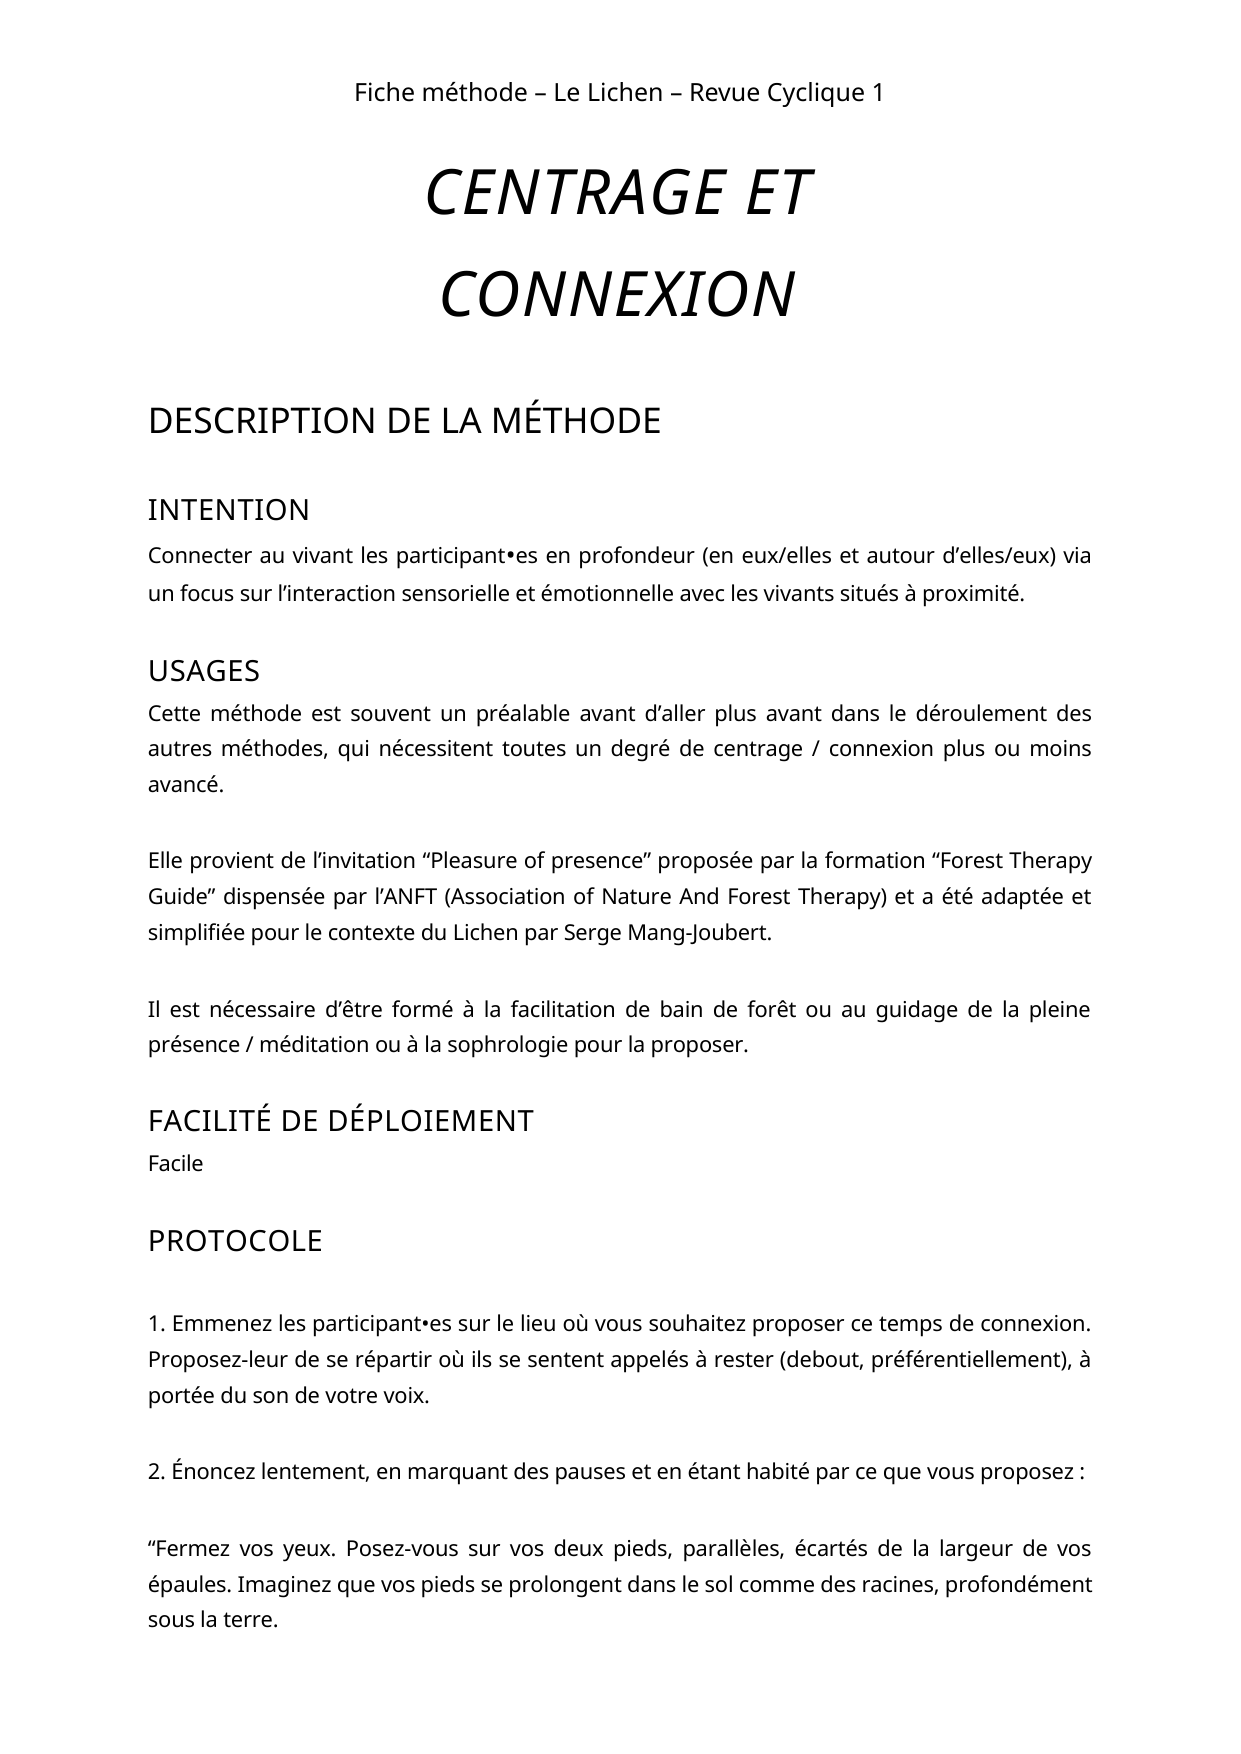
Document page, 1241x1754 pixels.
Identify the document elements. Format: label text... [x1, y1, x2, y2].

text Description de la méthode [148, 396, 1093, 444]
text Facile [148, 1148, 1093, 1178]
text Protocole [148, 1220, 1093, 1259]
text Intention [148, 489, 1093, 529]
text 1. Emmenez les participant•es sur le lieu où vous souhaitez proposer ce temps de connexion. Proposez-leur de se répartir où ils se sentent appelés à rester (debout, préférentiellement), à portée du son de votre voix. [148, 1308, 1093, 1409]
text Usages [148, 650, 1093, 689]
text Centrage et [148, 148, 1093, 233]
text Facilité de déploiement [148, 1101, 1093, 1140]
text Elle provient de l’invitation “Pleasure of presence” proposée par la formation “Forest Therapy Guide” dispensée par l’ANFT (Association of Nature And Forest Therapy) et a été adaptée et simplifiée pour le contexte du Lichen par Serge Mang-Joubert. [148, 846, 1093, 947]
text “Fermez vos yeux. Posez-vous sur vos deux pieds, parallèles, écartés de la largeur de vos épaules. Imaginez que vos pieds se prolongent dans le sol comme des racines, profondément sous la terre. [148, 1533, 1093, 1634]
text Connecter au vivant les participant•es en profondeur (en eux/elles et autour d’elles/eux) via un focus sur l’interaction sensorielle et émotionnelle avec les vivants situés à proximité. [148, 537, 1093, 608]
text 2. Énoncez lentement, en marquant des pauses et en étant habité par ce que vous proposez : [148, 1456, 1093, 1486]
text Il est nécessaire d’être formé à la facilitation de bain de forêt ou au guidage de la pleine présence / méditation ou à la sophrologie pour la proposer. [148, 993, 1093, 1059]
text Cette méthode est souvent un préalable avant d’aller plus avant dans le déroulement des autres méthodes, qui nécessitent toutes un degré de centrage / connexion plus ou moins avancé. [148, 697, 1093, 799]
text connexion [148, 250, 1093, 335]
